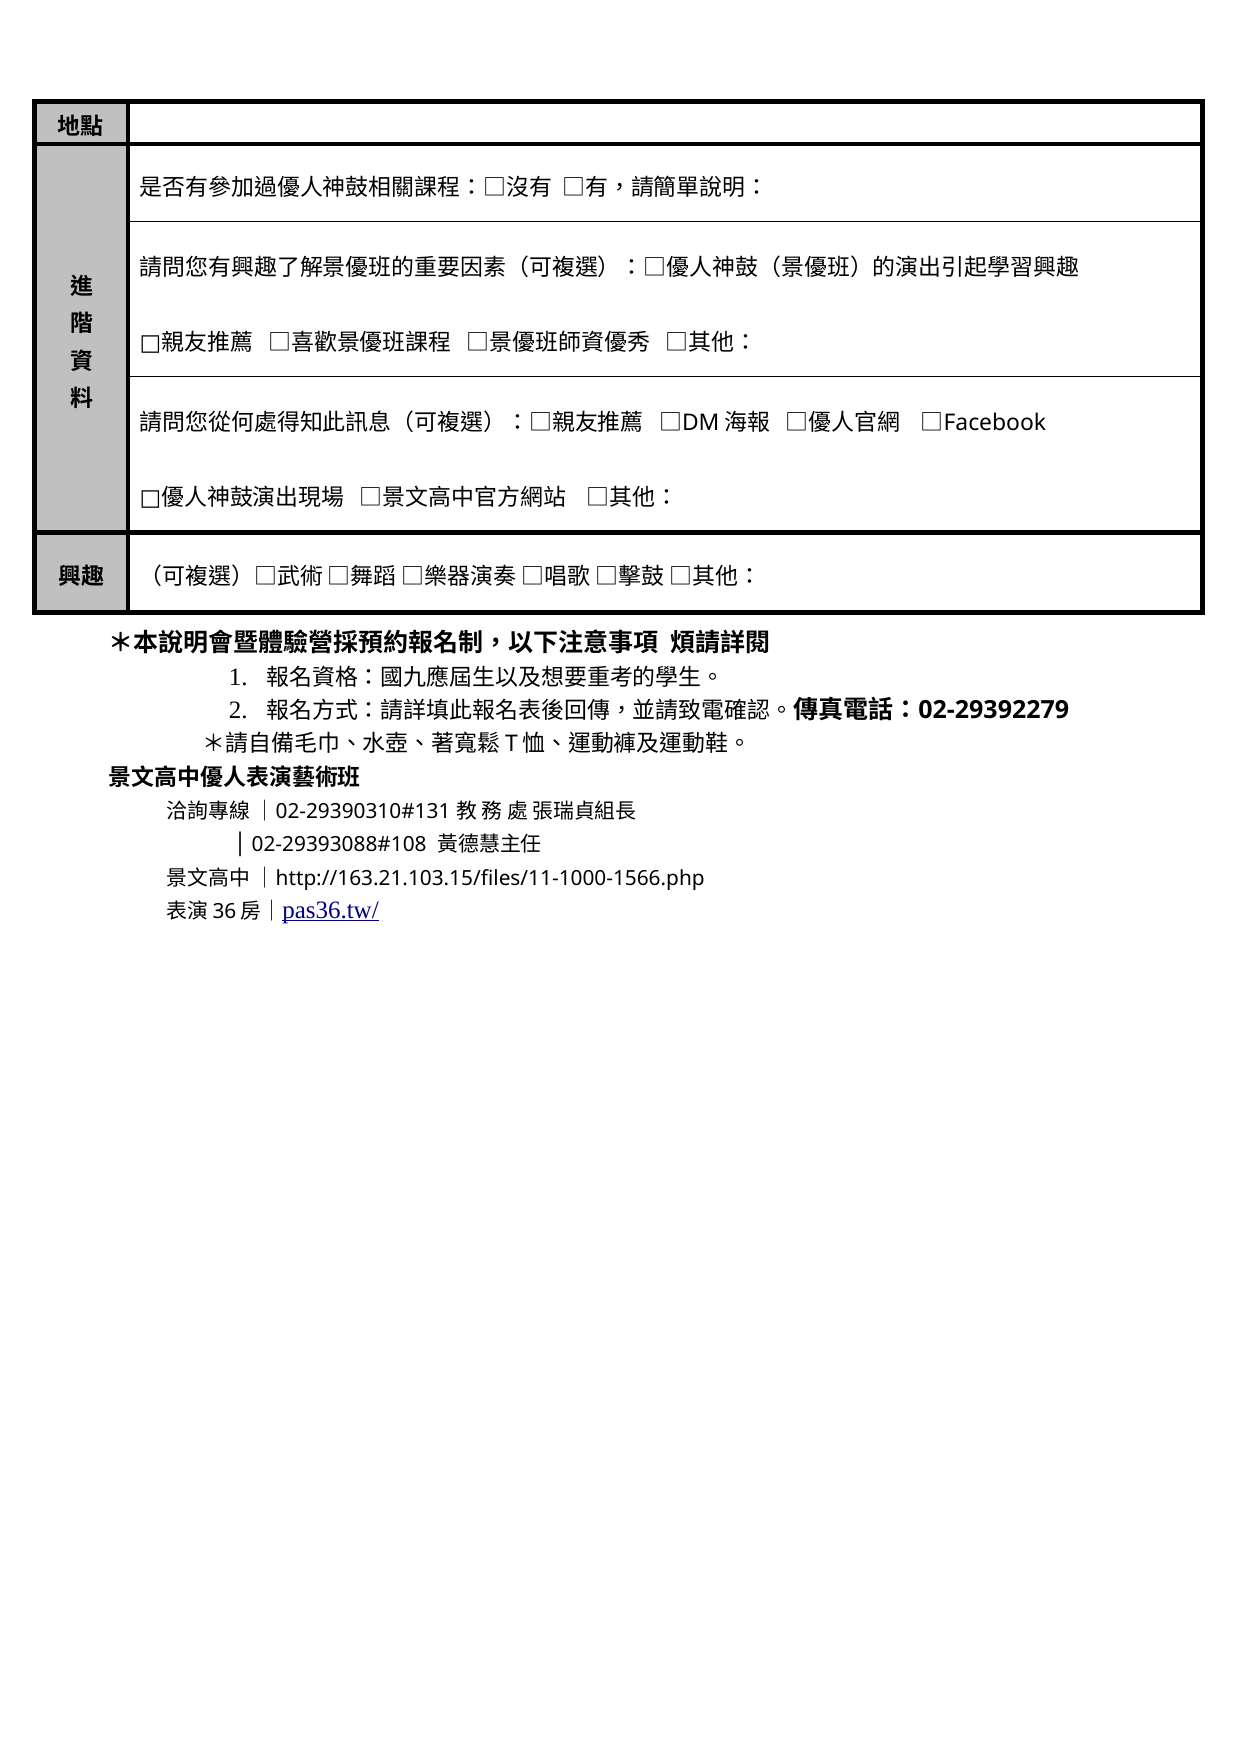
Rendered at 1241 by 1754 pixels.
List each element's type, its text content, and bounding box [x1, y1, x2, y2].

table_cell [130, 104, 1200, 141]
table_cell （可複選）□武術 □舞蹈 □樂器演奏 □唱歌 □擊鼓 □其他： [130, 535, 1200, 610]
list 報名資格：國九應屆生以及想要重考的學生。 [199, 658, 1164, 692]
text ＊本說明會暨體驗營採預約報名制，以下注意事項 煩請詳閱 [108, 625, 1164, 658]
text 景文高中 │http://163.21.103.15/files/11-1000-1566.php [108, 858, 1164, 892]
text 表演36房│pas36.tw/ [108, 892, 1164, 925]
table_cell 興趣 [37, 535, 126, 610]
table_cell 是否有參加過優人神鼓相關課程：□沒有 □有，請簡單說明： [130, 146, 1200, 221]
text ＊請自備毛巾、水壺、著寬鬆T恤、運動褲及運動鞋。 [202, 725, 1164, 758]
table_cell 請問您有興趣了解景優班的重要因素（可複選）：□優人神鼓（景優班）的演出引起學習興趣 □親友推薦 □喜歡景優班課程 □景優班師資優秀 □其他： [130, 222, 1200, 376]
table_cell 地點 [37, 104, 126, 141]
text │ 02-29393088#108 黃德慧主任 [108, 825, 1164, 858]
list 報名方式：請詳填此報名表後回傳，並請致電確認。傳真電話：02-29392279 [199, 692, 1164, 725]
text 景文高中優人表演藝術班 [108, 758, 1164, 792]
table_cell 進 階 資 料 [37, 146, 126, 530]
table_cell 請問您從何處得知此訊息（可複選）：□親友推薦 □DM海報 □優人官網 □Facebook □優人神鼓演出現場 □景文高中官方網站 □其他： [130, 377, 1200, 530]
text 洽詢專線 │02-29390310#131 教 務 處 張瑞貞組長 [108, 792, 1164, 825]
